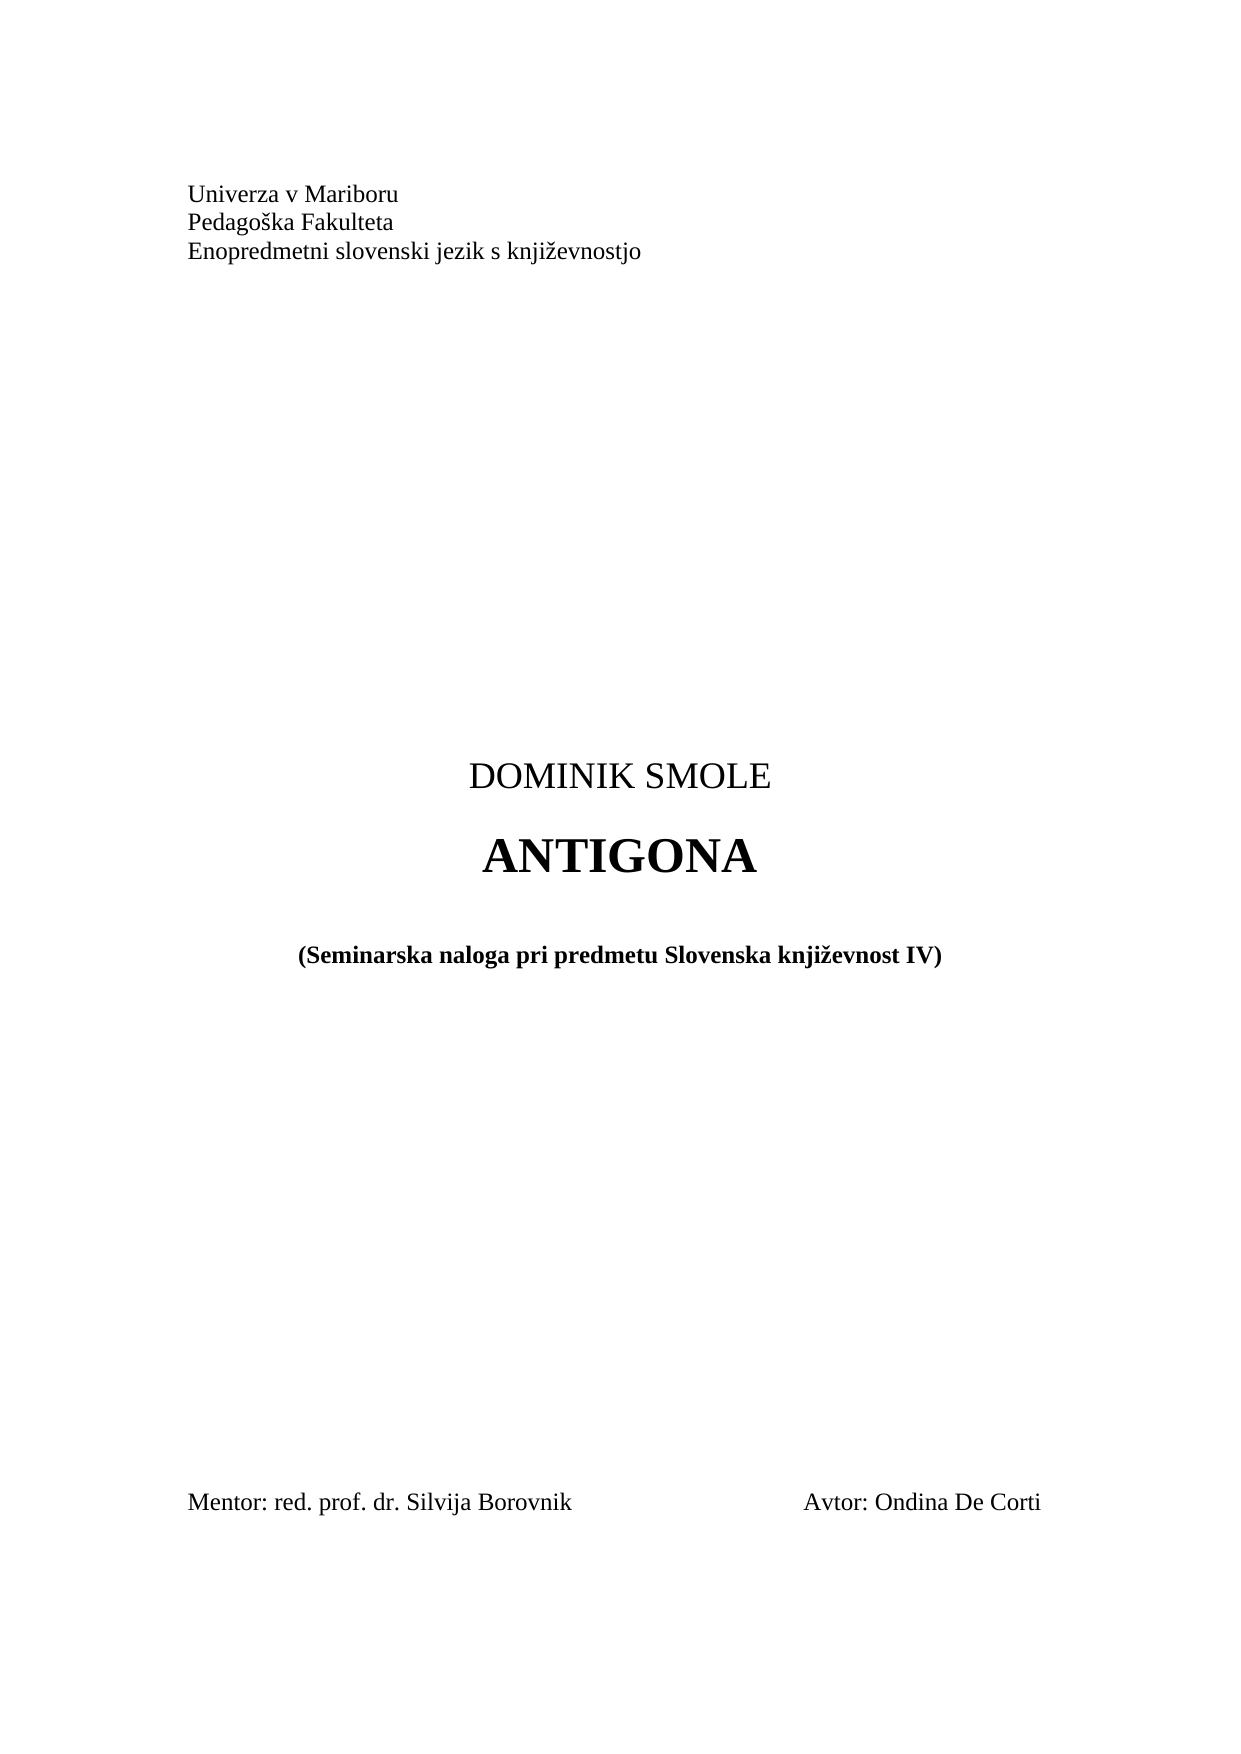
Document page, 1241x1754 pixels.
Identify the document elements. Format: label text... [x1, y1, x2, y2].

text ANTIGONA [187, 826, 1053, 883]
text (Seminarska naloga pri predmetu Slovenska književnost IV) [187, 941, 1053, 969]
text Enopredmetni slovenski jezik s književnostjo [187, 236, 1053, 265]
text Pedagoška Fakulteta [187, 207, 1053, 236]
text Univerza v Mariboru [187, 179, 1053, 207]
text DOMINIK SMOLE [187, 754, 1053, 797]
text Mentor: red. prof. dr. Silvija Borovnik Avtor: Ondina De Corti [187, 1487, 1053, 1516]
